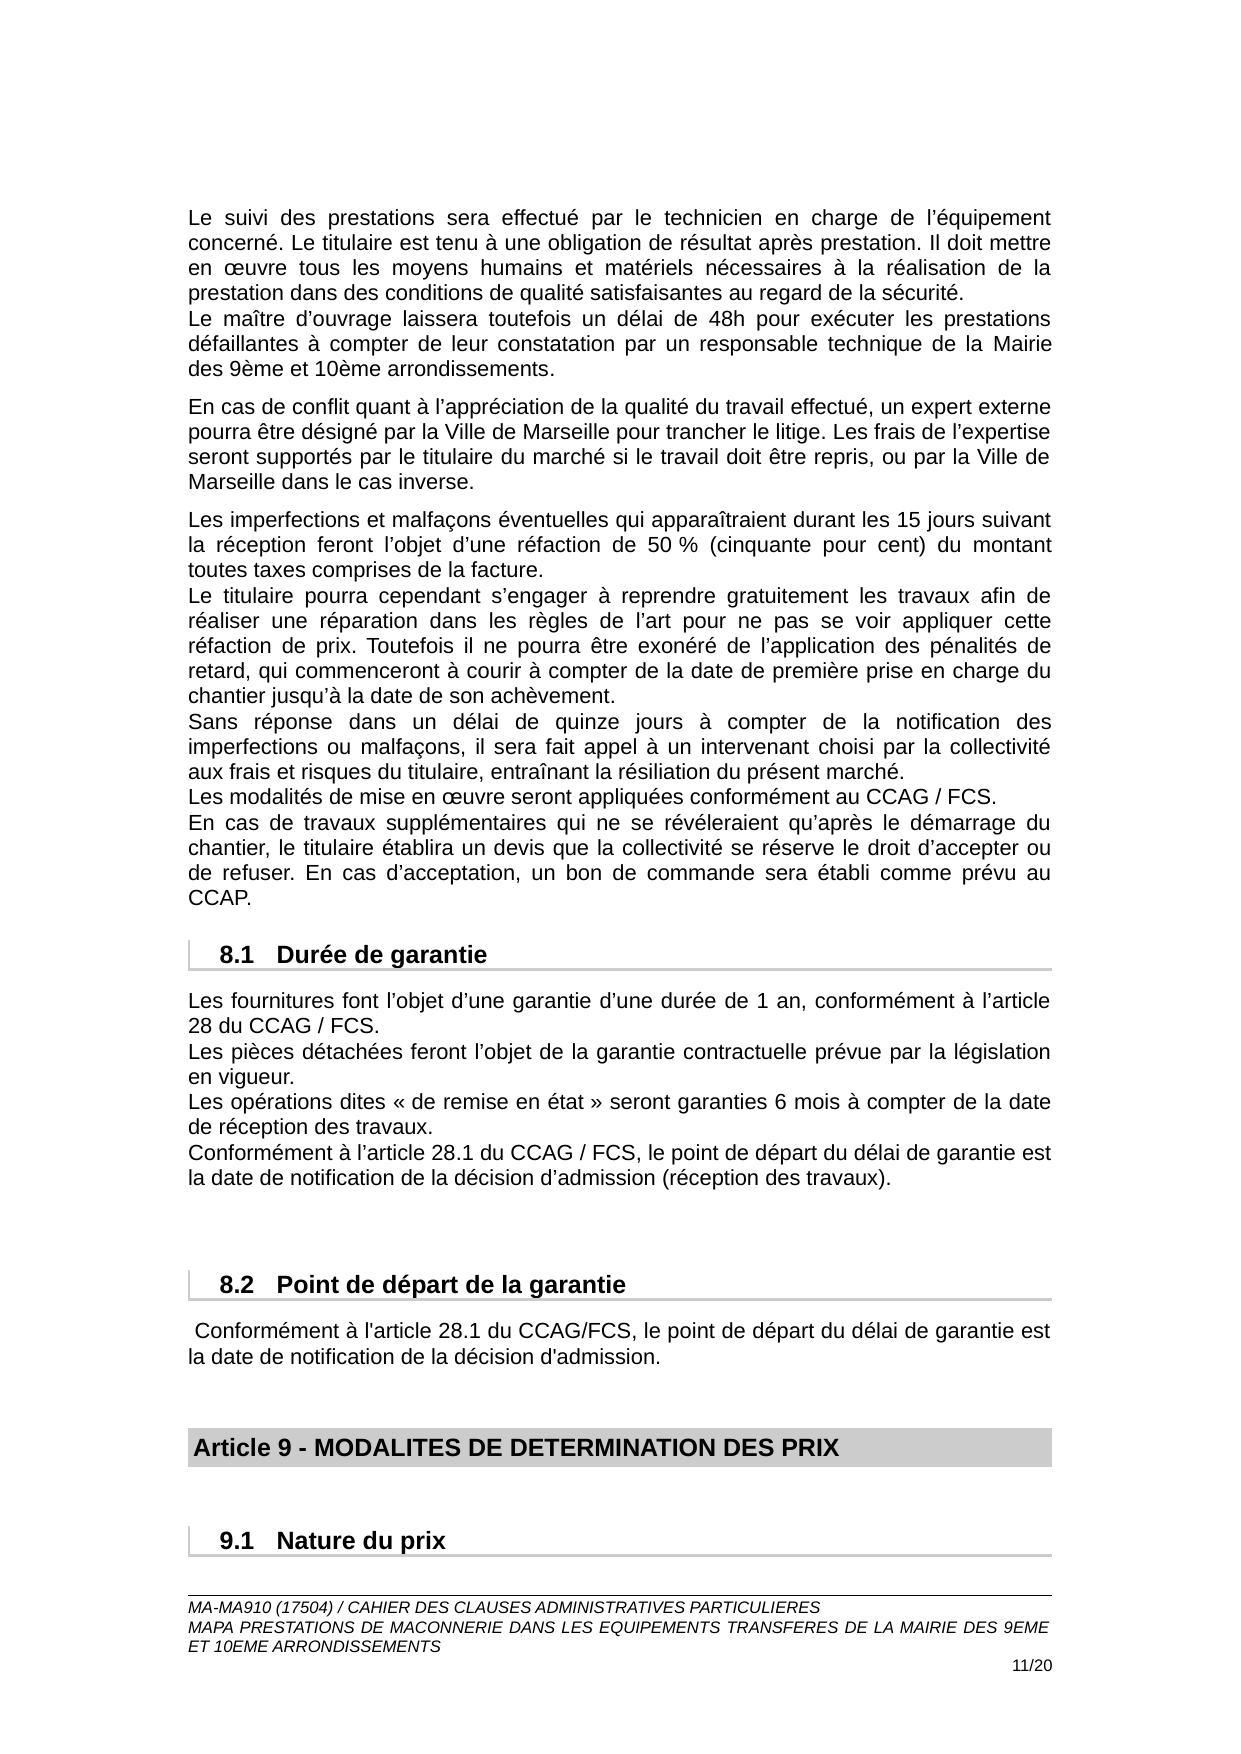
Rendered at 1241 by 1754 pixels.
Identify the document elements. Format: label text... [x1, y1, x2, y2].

subtitle Nature du prix [190, 1526, 1052, 1554]
text Sans réponse dans un délai de quinze jours à compter de la notification des imperfections ou malfaçons, il sera fait appel à un intervenant choisi par la collectivité aux frais et risques du titulaire, entraînant la résiliation du présent marché. [188, 708, 1052, 784]
text Le suivi des prestations sera effectué par le technicien en charge de l’équipement concerné. Le titulaire est tenu à une obligation de résultat après prestation. Il doit mettre en œuvre tous les moyens humains et matériels nécessaires à la réalisation de la prestation dans des conditions de qualité satisfaisantes au regard de la sécurité. [188, 204, 1052, 305]
text Le titulaire pourra cependant s’engager à reprendre gratuitement les travaux afin de réaliser une réparation dans les règles de l’art pour ne pas se voir appliquer cette réfaction de prix. Toutefois il ne pourra être exonéré de l’application des pénalités de retard, qui commenceront à courir à compter de la date de première prise en charge du chantier jusqu’à la date de son achèvement. [188, 582, 1052, 708]
text Conformément à l’article 28.1 du CCAG / FCS, le point de départ du délai de garantie est la date de notification de la décision d’admission (réception des travaux). [188, 1139, 1052, 1190]
text Les pièces détachées feront l’objet de la garantie contractuelle prévue par la législation en vigueur. [188, 1039, 1052, 1089]
subtitle Durée de garantie [190, 940, 1052, 968]
text Conformément à l'article 28.1 du CCAG/FCS, le point de départ du délai de garantie est la date de notification de la décision d'admission. [188, 1318, 1052, 1369]
text En cas de travaux supplémentaires qui ne se révéleraient qu’après le démarrage du chantier, le titulaire établira un devis que la collectivité se réserve le droit d’accepter ou de refuser. En cas d’acceptation, un bon de commande sera établi comme prévu au CCAP. [188, 809, 1052, 910]
text Les modalités de mise en œuvre seront appliquées conformément au CCAG / FCS. [188, 784, 1052, 809]
text Le maître d’ouvrage laissera toutefois un délai de 48h pour exécuter les prestations défaillantes à compter de leur constatation par un responsable technique de la Mairie des 9ème et 10ème arrondissements. [188, 305, 1052, 381]
text Les opérations dites « de remise en état » seront garanties 6 mois à compter de la date de réception des travaux. [188, 1089, 1052, 1139]
text Les fournitures font l’objet d’une garantie d’une durée de 1 an, conformément à l’article 28 du CCAG / FCS. [188, 988, 1052, 1039]
subtitle Point de départ de la garantie [190, 1270, 1052, 1298]
text Les imperfections et malfaçons éventuelles qui apparaîtraient durant les 15 jours suivant la réception feront l’objet d’une réfaction de 50 % (cinquante pour cent) du montant toutes taxes comprises de la facture. [188, 507, 1052, 582]
subtitle MODALITES DE DETERMINATION DES PRIX [190, 1430, 1050, 1465]
text En cas de conflit quant à l’appréciation de la qualité du travail effectué, un expert externe pourra être désigné par la Ville de Marseille pour trancher le litige. Les frais de l’expertise seront supportés par le titulaire du marché si le travail doit être repris, ou par la Ville de Marseille dans le cas inverse. [188, 393, 1052, 494]
